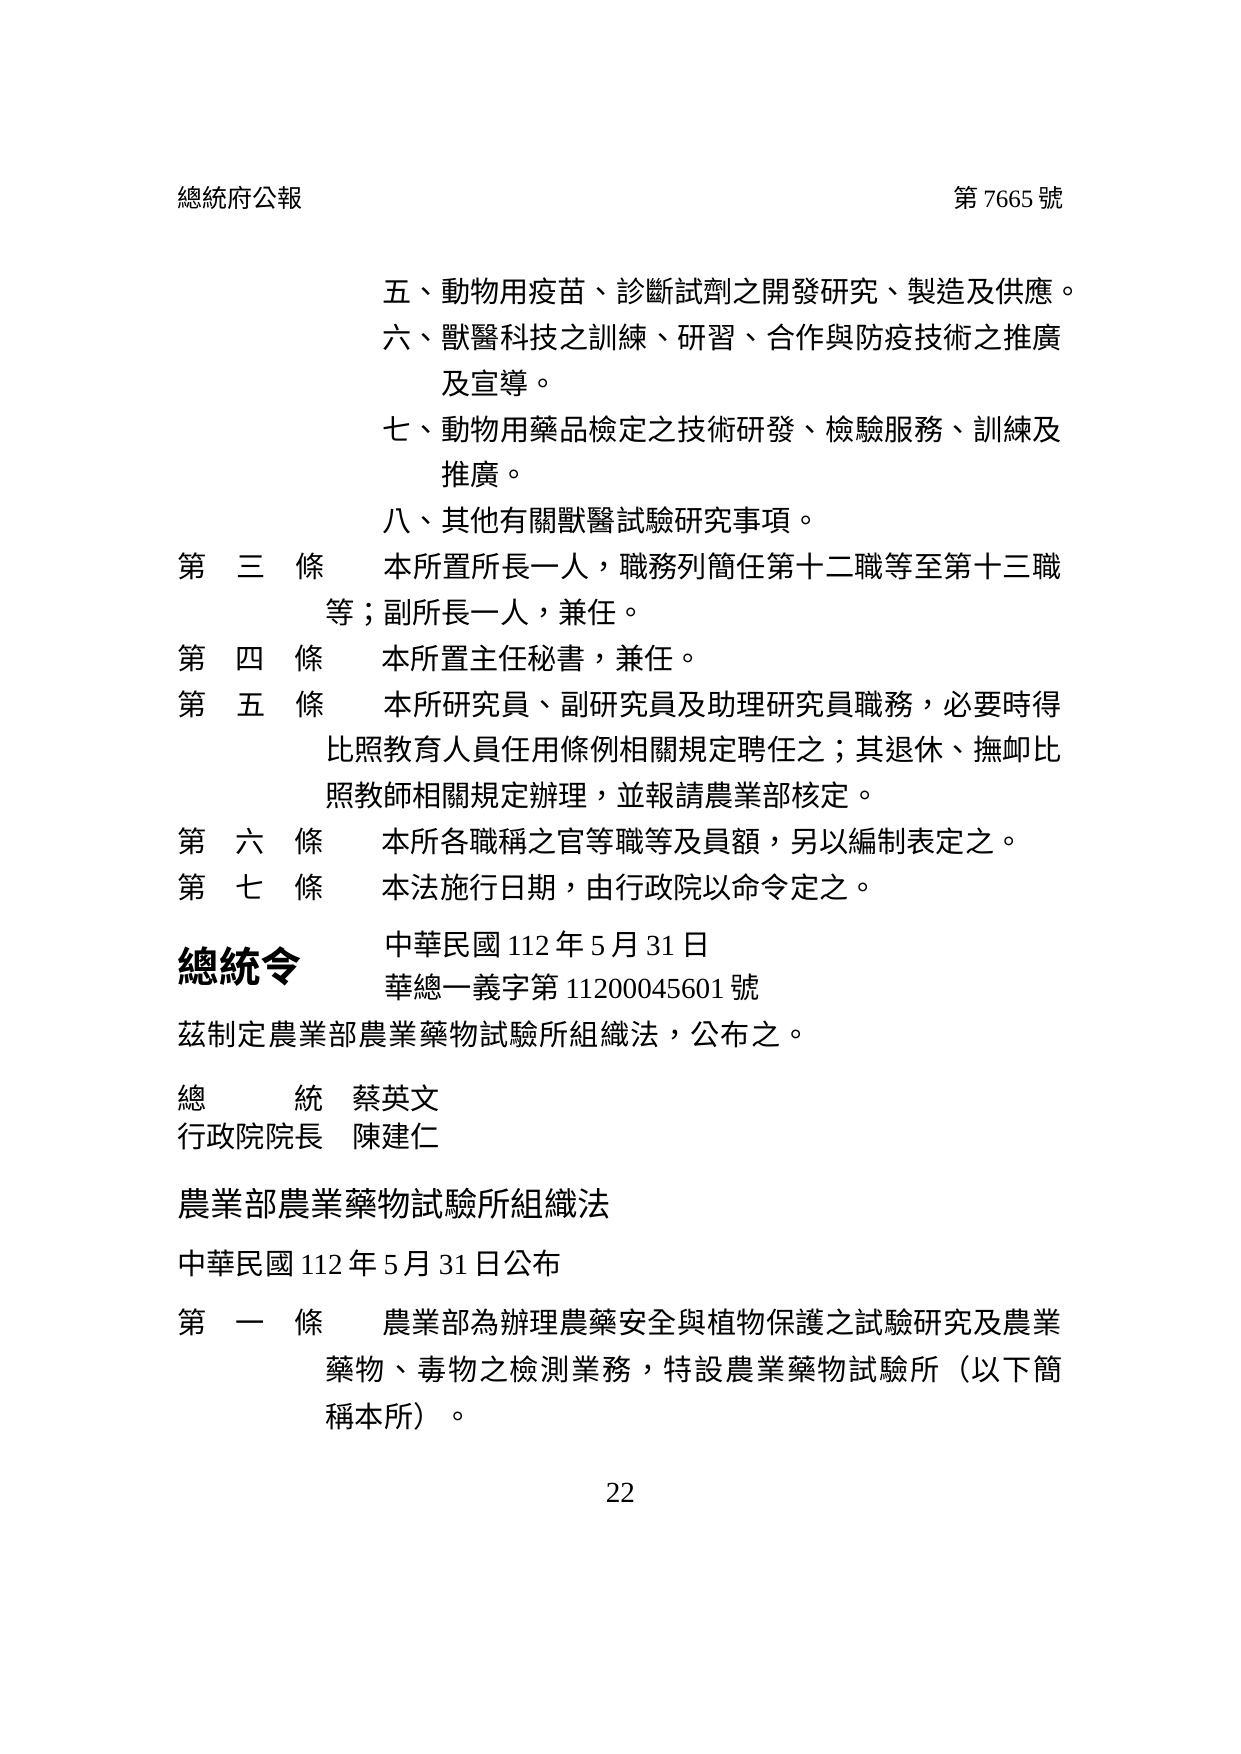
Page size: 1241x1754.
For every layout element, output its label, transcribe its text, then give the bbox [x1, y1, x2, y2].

text 七、 動物用藥品檢定之技術研發、檢驗服務、訓練及推廣。 [382, 403, 1063, 495]
text 第 七 條 本法施行日期，由行政院以命令定之。 [177, 862, 1063, 907]
table_header 中華民國112年5月31日 華總一義字第11200045601號 [381, 920, 877, 1009]
text 農業部農業藥物試驗所組織法 [177, 1179, 1063, 1225]
text 第 五 條 本所研究員、副研究員及助理研究員職務，必要時得比照教育人員任用條例相關規定聘任之；其退休、撫卹比照教師相關規定辦理，並報請農業部核定。 [177, 678, 1063, 816]
text 茲制定農業部農業藥物試驗所組織法，公布之。 [177, 1009, 1063, 1054]
text 第 三 條 本所置所長一人，職務列簡任第十二職等至第十三職等；副所長一人，兼任。 [177, 541, 1063, 632]
text 第 一 條 農業部為辦理農藥安全與植物保護之試驗研究及農業藥物、毒物之檢測業務，特設農業藥物試驗所（以下簡稱本所）。 [177, 1296, 1063, 1437]
table_header 總統令 [174, 920, 381, 1009]
text 八、 其他有關獸醫試驗研究事項。 [382, 495, 1063, 541]
text 六、 獸醫科技之訓練、研習、合作與防疫技術之推廣及宣導。 [382, 312, 1063, 403]
text 總 統 蔡英文 行政院院長 陳建仁 [177, 1079, 1063, 1154]
text 五、 動物用疫苗、診斷試劑之開發研究、製造及供應。 [382, 266, 1063, 312]
text 第 四 條 本所置主任秘書，兼任。 [177, 632, 1063, 678]
text 第 六 條 本所各職稱之官等職等及員額，另以編制表定之。 [177, 816, 1063, 862]
text 中華民國112年5月31日公布 [177, 1238, 1063, 1284]
